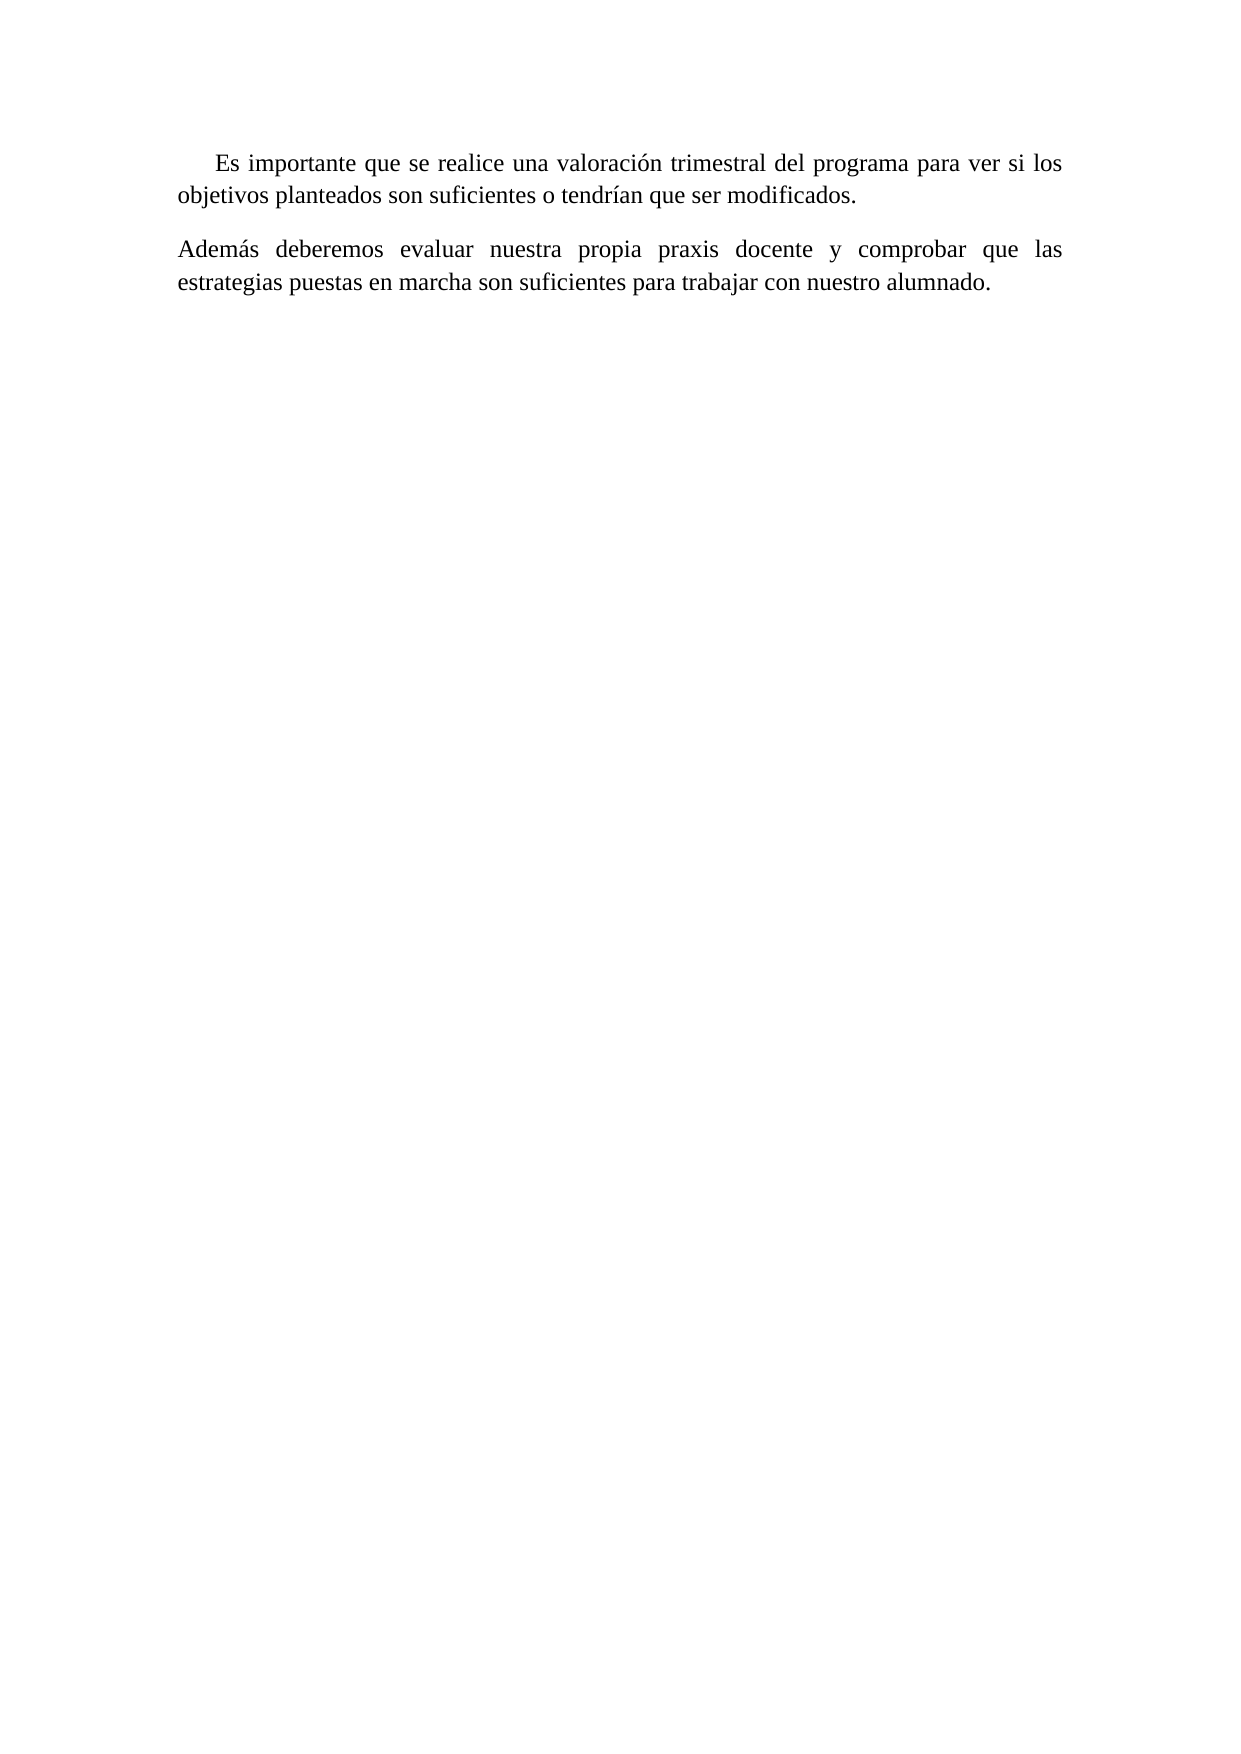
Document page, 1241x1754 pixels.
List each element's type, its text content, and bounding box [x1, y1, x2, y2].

text Además deberemos evaluar nuestra propia praxis docente y comprobar que las estrategias puestas en marcha son suficientes para trabajar con nuestro alumnado. [177, 234, 1063, 296]
text Es importante que se realice una valoración trimestral del programa para ver si los objetivos planteados son suficientes o tendrían que ser modificados. [177, 148, 1063, 209]
